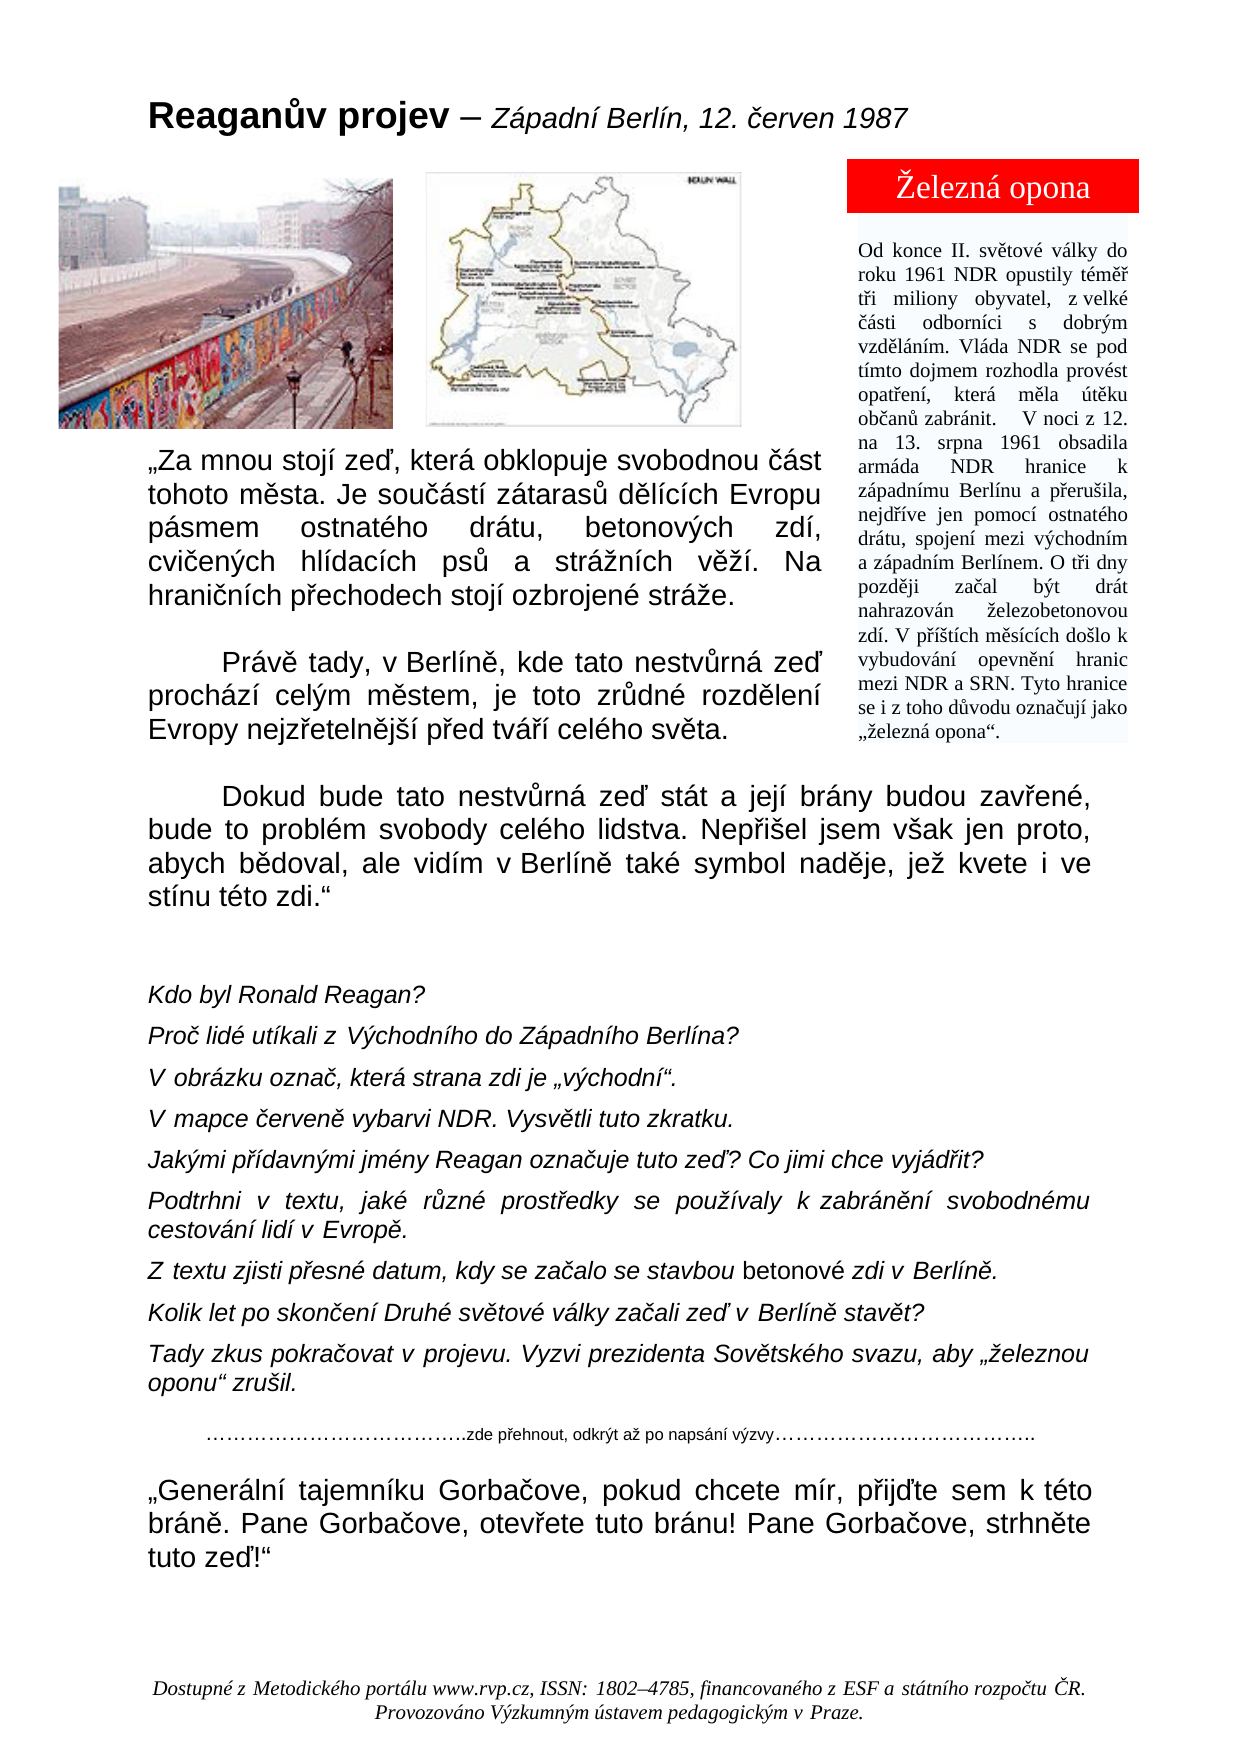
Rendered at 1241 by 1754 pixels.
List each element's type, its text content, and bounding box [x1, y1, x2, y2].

picture [58, 178, 393, 429]
text V obrázku označ, která strana zdi je „východní“. [148, 1063, 1092, 1091]
table_cell Od konce II. světové války do roku 1961 NDR opustily téměř tři miliony obyvatel, z velké části odborníci s dobrým vzděláním. Vláda NDR se pod tímto dojmem rozhodla provést opatření, která měla útěku občanů zabránit. V noci z 12. na 13. srpna 1961 obsadila armáda NDR hranice k západnímu Berlínu a přerušila, nejdříve jen pomocí ostnatého drátu, spojení mezi východním a západním Berlínem. O tři dny později začal být drát nahrazován železobetonovou zdí. V příštích měsících došlo k vybudování opevnění hranic mezi NDR a SRN. Tyto hranice se i z toho důvodu označují jako „železná opona“. [847, 214, 1139, 753]
text Podtrhni v textu, jaké různé prostředky se používaly k zabránění svobodnému cestování lidí v Evropě. [148, 1186, 1092, 1244]
text Proč lidé utíkali z Východního do Západního Berlína? [148, 1021, 1092, 1050]
text Právě tady, v Berlíně, kde tato nestvůrná zeď prochází celým městem, je toto zrůdné rozdělení Evropy nejzřetelnější před tváří celého světa. [148, 645, 847, 745]
text Dokud bude tato nestvůrná zeď stát a její brány budou zavřené, bude to problém svobody celého lidstva. Nepřišel jsem však jen proto, abych bědoval, ale vidím v Berlíně také symbol naděje, jež kvete i ve stínu této zdi.“ [148, 779, 1092, 913]
text V mapce červeně vybarvi NDR. Vysvětli tuto zkratku. [148, 1104, 1092, 1133]
text Kolik let po skončení Druhé světové války začali zeď v Berlíně stavět? [148, 1298, 1092, 1326]
table_header Železná opona [847, 159, 1139, 213]
text Tady zkus pokračovat v projevu. Vyzvi prezidenta Sovětského svazu, aby „železnou oponu“ zrušil. [148, 1339, 1092, 1396]
text „Za mnou stojí zeď, která obklopuje svobodnou část tohoto města. Je součástí zátarasů dělících Evropu pásmem ostnatého drátu, betonových zdí, cvičených hlídacích psů a strážních věží. Na hraničních přechodech stojí ozbrojené stráže. [148, 443, 847, 611]
text Kdo byl Ronald Reagan? [148, 980, 1092, 1009]
picture [425, 172, 742, 427]
text Jakými přídavnými jmény Reagan označuje tuto zeď? Co jimi chce vyjádřit? [148, 1145, 1092, 1174]
text Reaganův projev – Západní Berlín, 12. červen 1987 [148, 94, 1092, 137]
text „Generální tajemníku Gorbačove, pokud chcete mír, přijďte sem k této bráně. Pane Gorbačove, otevřete tuto bránu! Pane Gorbačove, strhněte tuto zeď!“ [148, 1473, 1092, 1574]
text ………………………………..zde přehnout, odkrýt až po napsání výzvy……………………………….. [148, 1420, 1092, 1444]
text Z textu zjisti přesné datum, kdy se začalo se stavbou betonové zdi v Berlíně. [148, 1256, 1092, 1285]
